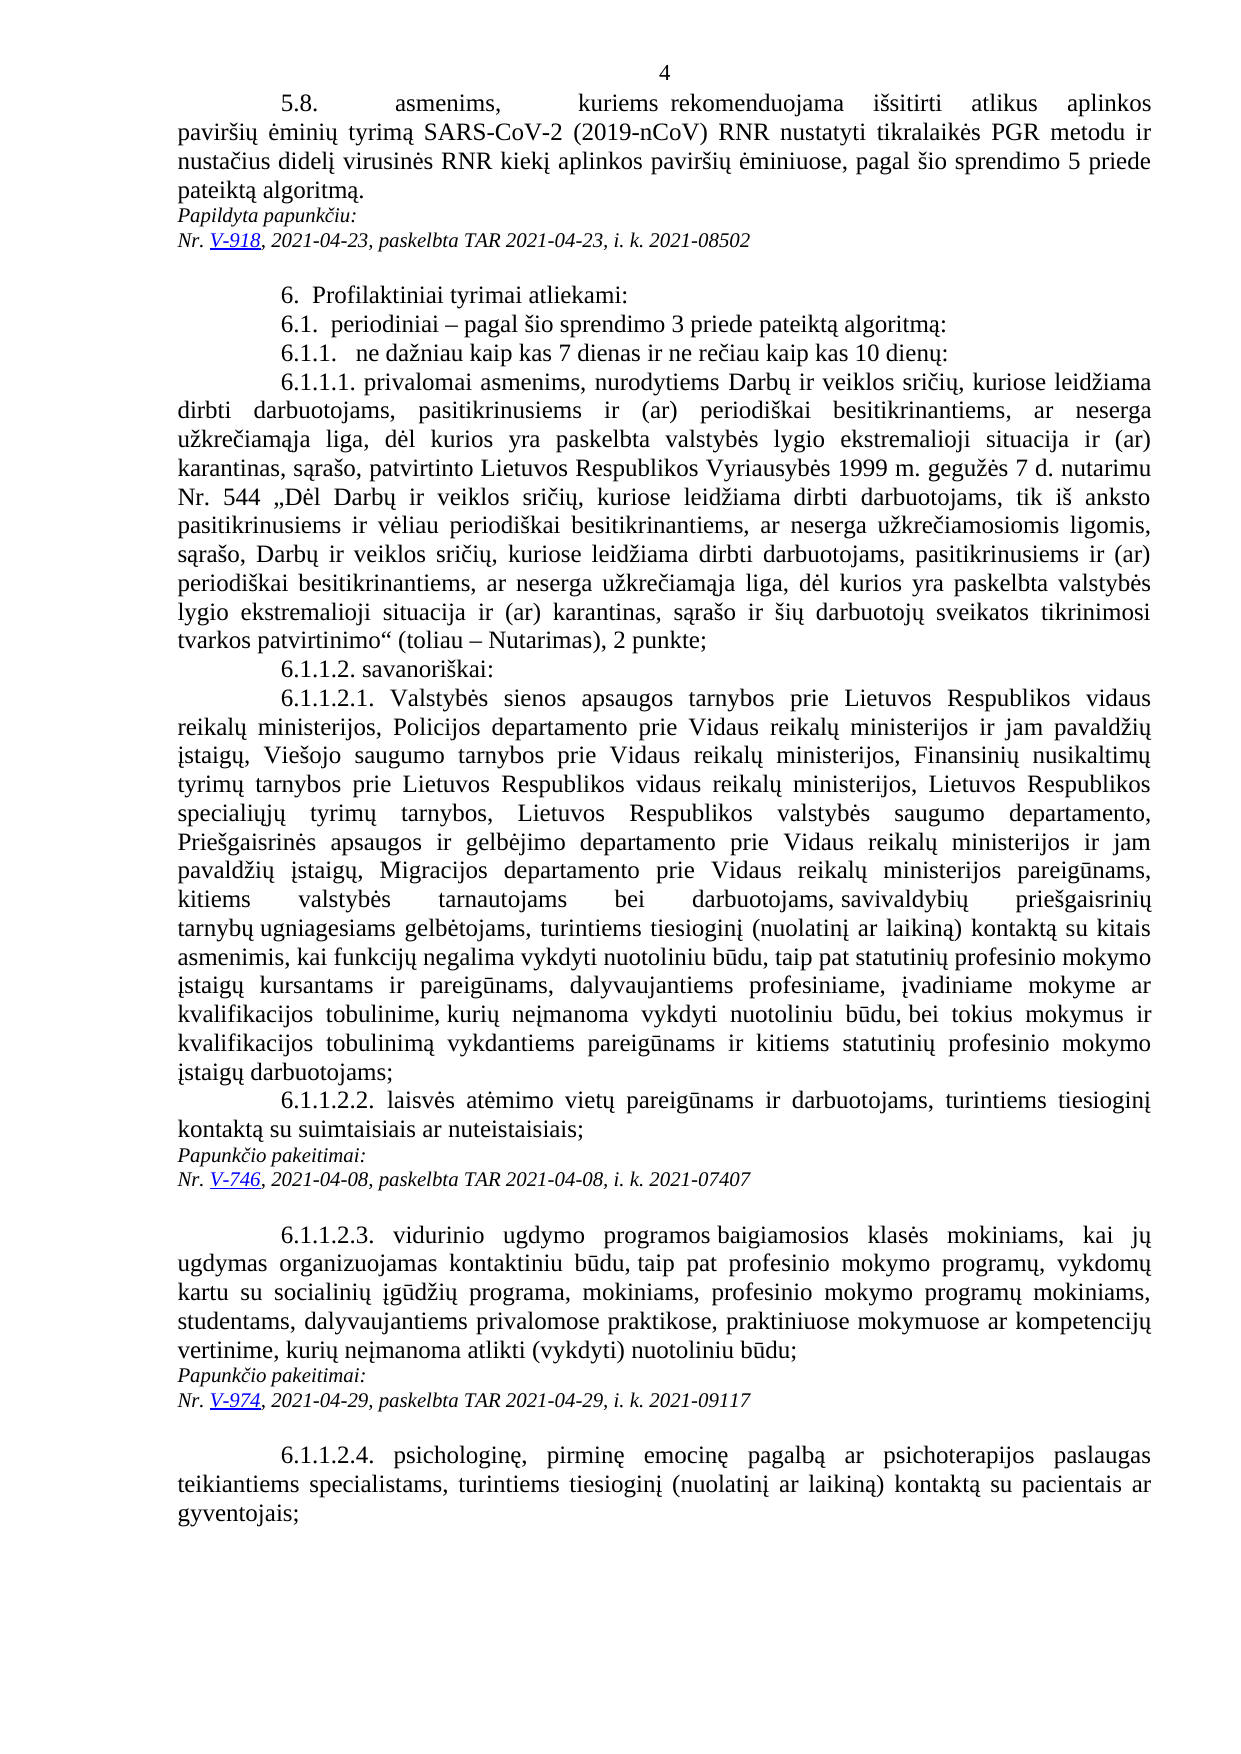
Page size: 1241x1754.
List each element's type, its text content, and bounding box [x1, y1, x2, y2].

text 6. Profilaktiniai tyrimai atliekami: [177, 280, 1152, 309]
text Papunkčio pakeitimai: [177, 1143, 1152, 1167]
text Nr. V-746, 2021-04-08, paskelbta TAR 2021-04-08, i. k. 2021-07407 [177, 1167, 1152, 1191]
text Papildyta papunkčiu: [177, 203, 1152, 227]
text 5.8. asmenims, kuriems rekomenduojama išsitirti atlikus aplinkos paviršių ėminių tyrimą SARS-CoV-2 (2019-nCoV) RNR nustatyti tikralaikės PGR metodu ir nustačius didelį virusinės RNR kiekį aplinkos paviršių ėminiuose, pagal šio sprendimo 5 priede pateiktą algoritmą. [177, 88, 1152, 203]
text 6.1.1.2. savanoriškai: [177, 654, 1152, 683]
text 6.1.1.1. privalomai asmenims, nurodytiems Darbų ir veiklos sričių, kuriose leidžiama dirbti darbuotojams, pasitikrinusiems ir (ar) periodiškai besitikrinantiems, ar neserga užkrečiamąja liga, dėl kurios yra paskelbta valstybės lygio ekstremalioji situacija ir (ar) karantinas, sąrašo, patvirtinto Lietuvos Respublikos Vyriausybės 1999 m. gegužės 7 d. nutarimu Nr. 544 „Dėl Darbų ir veiklos sričių, kuriose leidžiama dirbti darbuotojams, tik iš anksto pasitikrinusiems ir vėliau periodiškai besitikrinantiems, ar neserga užkrečiamosiomis ligomis, sąrašo, Darbų ir veiklos sričių, kuriose leidžiama dirbti darbuotojams, pasitikrinusiems ir (ar) periodiškai besitikrinantiems, ar neserga užkrečiamąja liga, dėl kurios yra paskelbta valstybės lygio ekstremalioji situacija ir (ar) karantinas, sąrašo ir šių darbuotojų sveikatos tikrinimosi tvarkos patvirtinimo“ (toliau – Nutarimas), 2 punkte; [177, 367, 1152, 654]
text 6.1.1.2.2. laisvės atėmimo vietų pareigūnams ir darbuotojams, turintiems tiesioginį kontaktą su suimtaisiais ar nuteistaisiais; [177, 1085, 1152, 1143]
text 6.1.1. ne dažniau kaip kas 7 dienas ir ne rečiau kaip kas 10 dienų: [177, 338, 1152, 367]
text Nr. V-918, 2021-04-23, paskelbta TAR 2021-04-23, i. k. 2021-08502 [177, 227, 1152, 252]
text 6.1.1.2.1. Valstybės sienos apsaugos tarnybos prie Lietuvos Respublikos vidaus reikalų ministerijos, Policijos departamento prie Vidaus reikalų ministerijos ir jam pavaldžių įstaigų, Viešojo saugumo tarnybos prie Vidaus reikalų ministerijos, Finansinių nusikaltimų tyrimų tarnybos prie Lietuvos Respublikos vidaus reikalų ministerijos, Lietuvos Respublikos specialiųjų tyrimų tarnybos, Lietuvos Respublikos valstybės saugumo departamento, Priešgaisrinės apsaugos ir gelbėjimo departamento prie Vidaus reikalų ministerijos ir jam pavaldžių įstaigų, Migracijos departamento prie Vidaus reikalų ministerijos pareigūnams, kitiems valstybės tarnautojams bei darbuotojams, savivaldybių priešgaisrinių tarnybų ugniagesiams gelbėtojams, turintiems tiesioginį (nuolatinį ar laikiną) kontaktą su kitais asmenimis, kai funkcijų negalima vykdyti nuotoliniu būdu, taip pat statutinių profesinio mokymo įstaigų kursantams ir pareigūnams, dalyvaujantiems profesiniame, įvadiniame mokyme ar kvalifikacijos tobulinime, kurių neįmanoma vykdyti nuotoliniu būdu, bei tokius mokymus ir kvalifikacijos tobulinimą vykdantiems pareigūnams ir kitiems statutinių profesinio mokymo įstaigų darbuotojams; [177, 683, 1152, 1085]
text Nr. V-974, 2021-04-29, paskelbta TAR 2021-04-29, i. k. 2021-09117 [177, 1387, 1152, 1412]
text 6.1. periodiniai – pagal šio sprendimo 3 priede pateiktą algoritmą: [177, 309, 1152, 338]
text 6.1.1.2.3. vidurinio ugdymo programos baigiamosios klasės mokiniams, kai jų ugdymas organizuojamas kontaktiniu būdu, taip pat profesinio mokymo programų, vykdomų kartu su socialinių įgūdžių programa, mokiniams, profesinio mokymo programų mokiniams, studentams, dalyvaujantiems privalomose praktikose, praktiniuose mokymuose ar kompetencijų vertinime, kurių neįmanoma atlikti (vykdyti) nuotoliniu būdu; [177, 1220, 1152, 1363]
text 6.1.1.2.4. psichologinę, pirminę emocinę pagalbą ar psichoterapijos paslaugas teikiantiems specialistams, turintiems tiesioginį (nuolatinį ar laikiną) kontaktą su pacientais ar gyventojais; [177, 1440, 1152, 1527]
text Papunkčio pakeitimai: [177, 1363, 1152, 1387]
